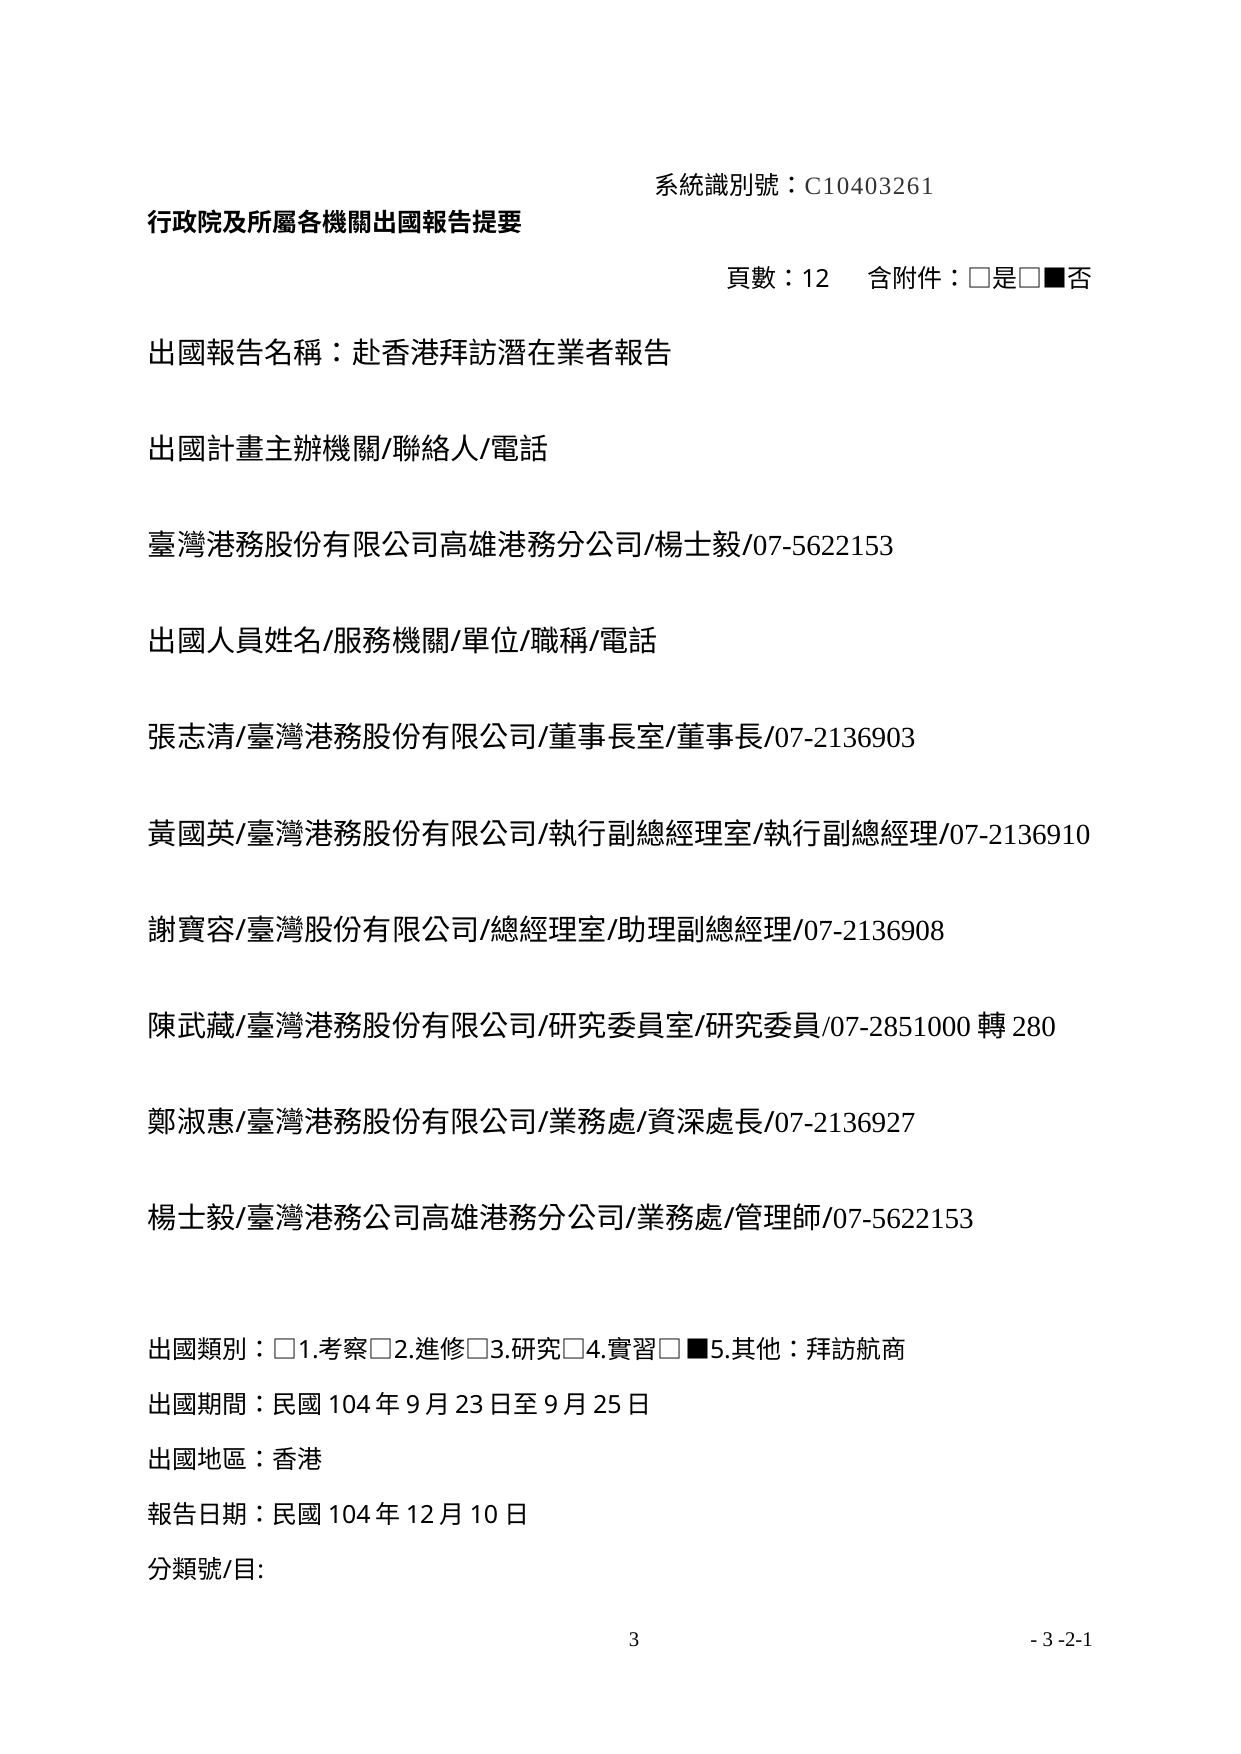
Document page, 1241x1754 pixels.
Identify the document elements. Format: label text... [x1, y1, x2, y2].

text 謝寶容/臺灣股份有限公司/總經理室/助理副總經理/07-2136908 [148, 890, 1092, 965]
text 陳武藏/臺灣港務股份有限公司/研究委員室/研究委員/07-2851000轉280 [148, 986, 1092, 1061]
text 報告日期：民國104年12月10 日 [148, 1495, 1092, 1531]
text 頁數：12 含附件：□是□■否 [148, 258, 1092, 295]
text 鄭淑惠/臺灣港務股份有限公司/業務處/資深處長/07-2136927 [148, 1082, 1092, 1157]
text 楊士毅/臺灣港務公司高雄港務分公司/業務處/管理師/07-5622153 [148, 1178, 1092, 1253]
text 黃國英/臺灣港務股份有限公司/執行副總經理室/執行副總經理/07-2136910 [148, 794, 1092, 869]
text 出國期間：民國104年9月23日至9月25日 [148, 1385, 1092, 1421]
text 行政院及所屬各機關出國報告提要 [148, 202, 1092, 239]
text 出國類別：□1.考察□2.進修□3.研究□4.實習□ ■5.其他：拜訪航商 [148, 1329, 1092, 1367]
text 出國人員姓名/服務機關/單位/職稱/電話 [148, 602, 1092, 677]
text 出國地區：香港 [148, 1439, 1092, 1477]
text 分類號/目: [148, 1549, 1092, 1585]
text 出國報告名稱：赴香港拜訪潛在業者報告 [148, 313, 1092, 388]
text 出國計畫主辦機關/聯絡人/電話 [148, 409, 1092, 484]
text 張志清/臺灣港務股份有限公司/董事長室/董事長/07-2136903 [148, 698, 1092, 773]
text 臺灣港務股份有限公司高雄港務分公司/楊士毅/07-5622153 [148, 506, 1092, 581]
text 系統識別號：C10403261 [148, 164, 1092, 202]
